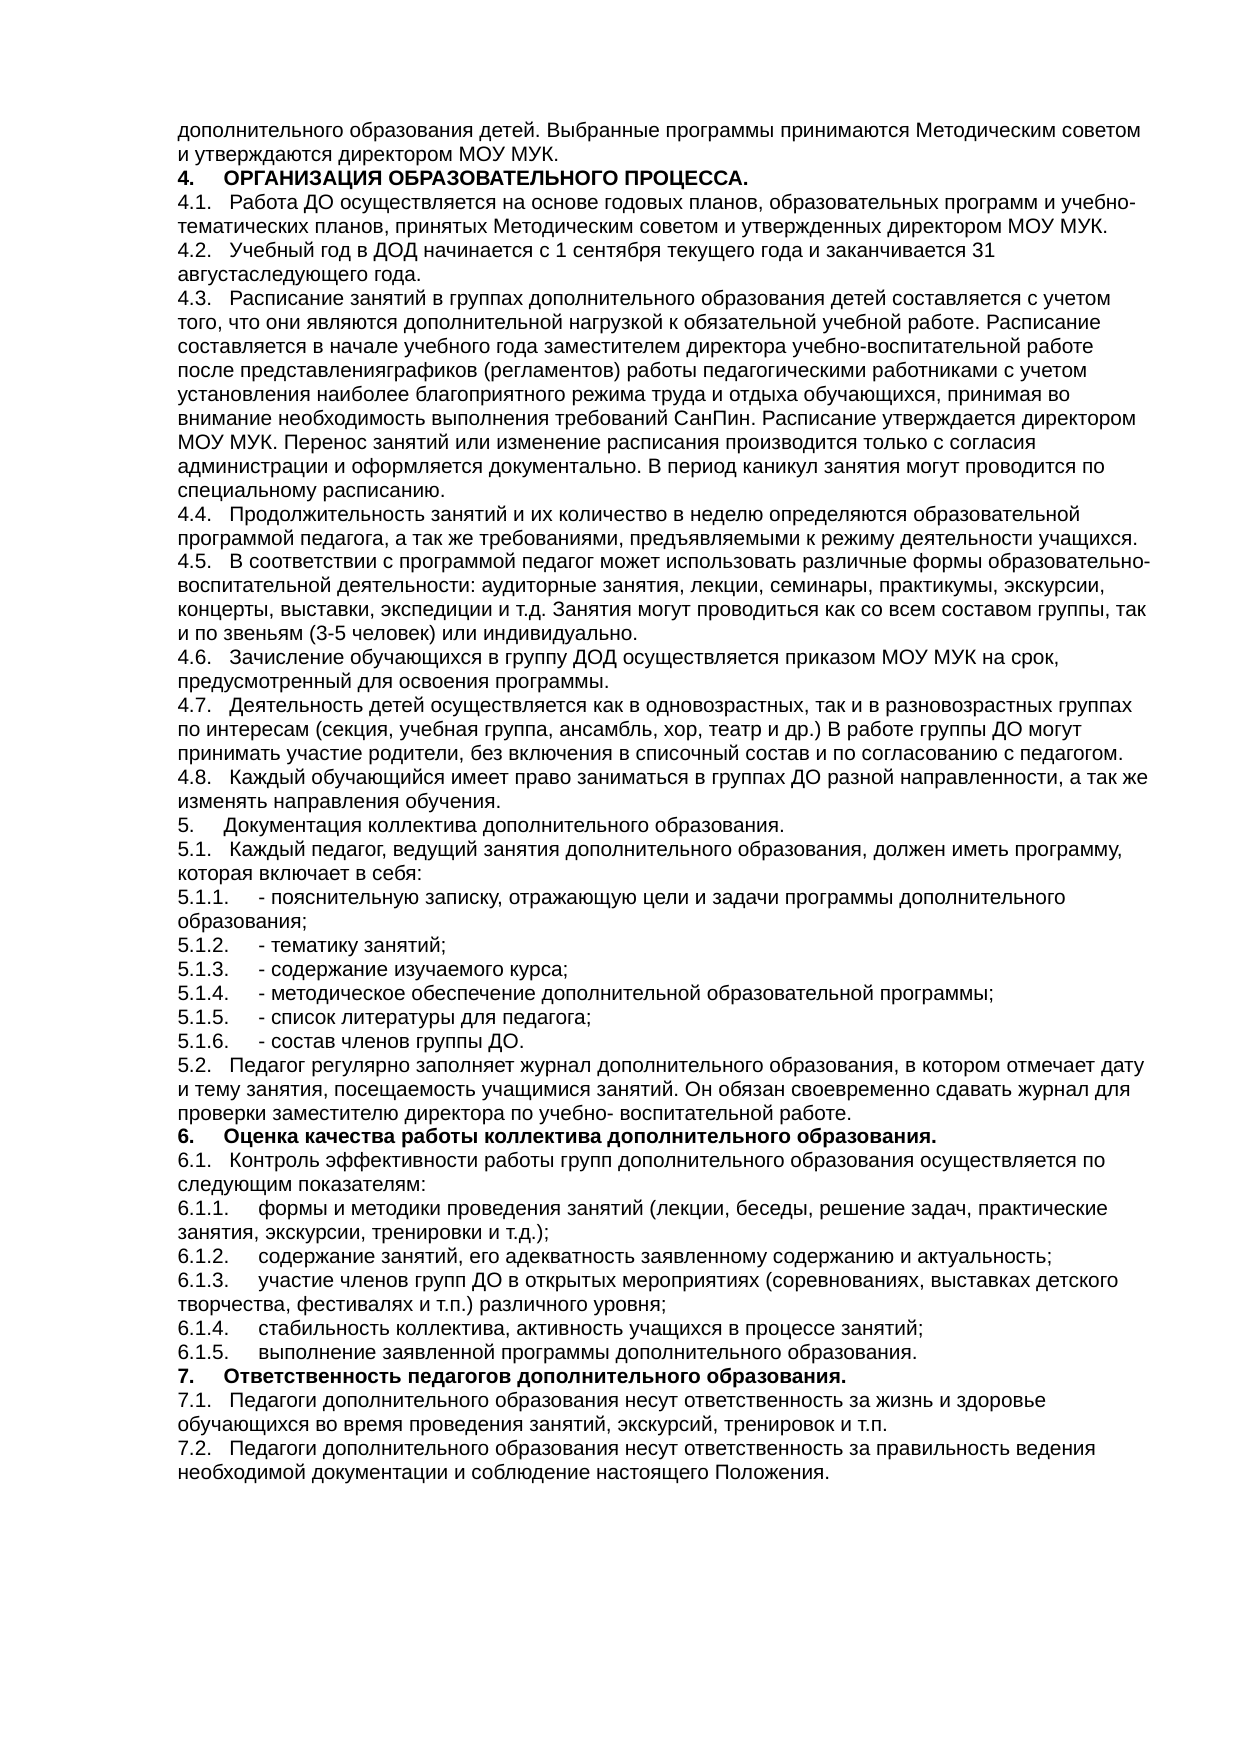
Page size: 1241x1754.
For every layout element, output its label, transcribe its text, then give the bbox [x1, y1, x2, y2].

text 7. Ответственность педагогов дополнительного образования. [177, 1364, 1152, 1388]
text 4.4. Продолжительность занятий и их количество в неделю определяются образовательной программой педагога, а так же требованиями, предъявляемыми к режиму деятельности учащихся. [177, 501, 1152, 549]
text 6.1.2. содержание занятий, его адекватность заявленному содержанию и актуальность; [177, 1244, 1152, 1268]
text 5.1. Каждый педагог, ведущий занятия дополнительного образования, должен иметь программу, которая включает в себя: [177, 837, 1152, 885]
text 5.1.2. - тематику занятий; [177, 933, 1152, 957]
text 5.1.6. - состав членов группы ДО. [177, 1028, 1152, 1052]
text 6.1.1. формы и методики проведения занятий (лекции, беседы, решение задач, практические занятия, экскурсии, тренировки и т.д.); [177, 1196, 1152, 1244]
text 6.1.4. стабильность коллектива, активность учащихся в процессе занятий; [177, 1316, 1152, 1340]
text 4.3. Расписание занятий в группах дополнительного образования детей составляется с учетом того, что они являются дополнительной нагрузкой к обязательной учебной работе. Расписание составляется в начале учебного года заместителем директора учебно-воспитательной работе после представленияграфиков (регламентов) работы педагогическими работниками с учетом установления наиболее благоприятного режима труда и отдыха обучающихся, принимая во внимание необходимость выполнения требований СанПин. Расписание утверждается директором МОУ МУК. Перенос занятий или изменение расписания производится только с согласия администрации и оформляется документально. В период каникул занятия могут проводится по специальному расписанию. [177, 286, 1152, 501]
text 4.8. Каждый обучающийся имеет право заниматься в группах ДО разной направленности, а так же изменять направления обучения. [177, 765, 1152, 813]
text 4. ОРГАНИЗАЦИЯ ОБРАЗОВАТЕЛЬНОГО ПРОЦЕССА. [177, 166, 1152, 190]
text 5.1.5. - список литературы для педагога; [177, 1004, 1152, 1028]
text 5. Документация коллектива дополнительного образования. [177, 813, 1152, 837]
text 7.1. Педагоги дополнительного образования несут ответственность за жизнь и здоровье обучающихся во время проведения занятий, экскурсий, тренировок и т.п. [177, 1388, 1152, 1436]
text 4.6. Зачисление обучающихся в группу ДОД осуществляется приказом МОУ МУК на срок, предусмотренный для освоения программы. [177, 645, 1152, 693]
text 5.2. Педагог регулярно заполняет журнал дополнительного образования, в котором отмечает дату и тему занятия, посещаемость учащимися занятий. Он обязан своевременно сдавать журнал для проверки заместителю директора по учебно- воспитательной работе. [177, 1052, 1152, 1124]
text 5.1.1. - пояснительную записку, отражающую цели и задачи программы дополнительного образования; [177, 885, 1152, 933]
text 6. Оценка качества работы коллектива дополнительного образования. [177, 1124, 1152, 1148]
text 4.2. Учебный год в ДОД начинается с 1 сентября текущего года и заканчивается 31 августаследующего года. [177, 238, 1152, 286]
text 4.1. Работа ДО осуществляется на основе годовых планов, образовательных программ и учебно-тематических планов, принятых Методическим советом и утвержденных директором МОУ МУК. [177, 190, 1152, 238]
text 5.1.4. - методическое обеспечение дополнительной образовательной программы; [177, 981, 1152, 1004]
text 6.1.5. выполнение заявленной программы дополнительного образования. [177, 1340, 1152, 1364]
text 5.1.3. - содержание изучаемого курса; [177, 957, 1152, 981]
text 4.7. Деятельность детей осуществляется как в одновозрастных, так и в разновозрастных группах по интересам (секция, учебная группа, ансамбль, хор, театр и др.) В работе группы ДО могут принимать участие родители, без включения в списочный состав и по согласованию с педагогом. [177, 693, 1152, 765]
text 6.1.3. участие членов групп ДО в открытых мероприятиях (соревнованиях, выставках детского творчества, фестивалях и т.п.) различного уровня; [177, 1268, 1152, 1316]
text 4.5. В соответствии с программой педагог может использовать различные формы образовательно-воспитательной деятельности: аудиторные занятия, лекции, семинары, практикумы, экскурсии, концерты, выставки, экспедиции и т.д. Занятия могут проводиться как со всем составом группы, так и по звеньям (3-5 человек) или индивидуально. [177, 549, 1152, 645]
text 7.2. Педагоги дополнительного образования несут ответственность за правильность ведения необходимой документации и соблюдение настоящего Положения. [177, 1436, 1152, 1484]
text 6.1. Контроль эффективности работы групп дополнительного образования осуществляется по следующим показателям: [177, 1148, 1152, 1196]
text дополнительного образования детей. Выбранные программы принимаются Методическим советом и утверждаются директором МОУ МУК. [177, 118, 1152, 166]
